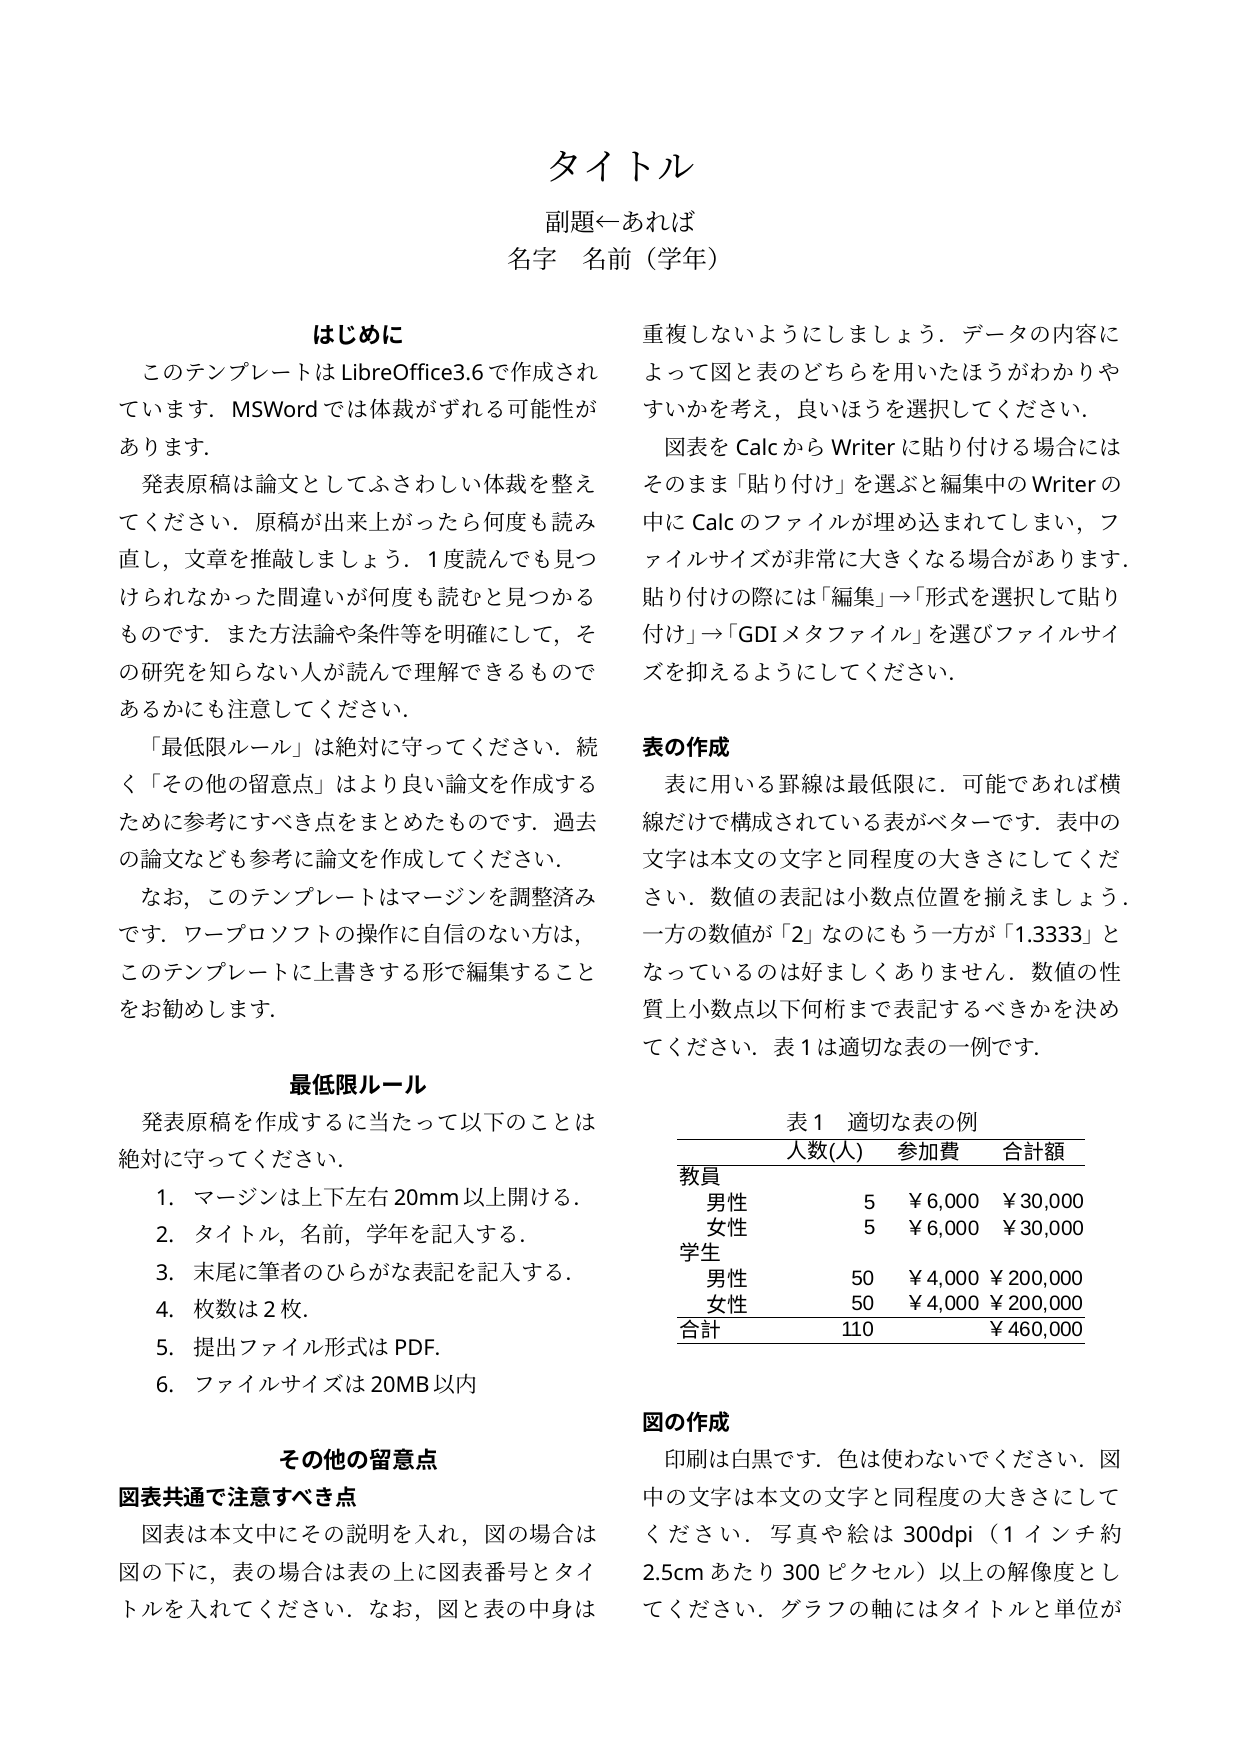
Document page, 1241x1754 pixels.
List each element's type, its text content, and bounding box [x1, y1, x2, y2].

text タイトル [118, 127, 1122, 202]
text 発表原稿は論文としてふさわしい体裁を整えてください．原稿が出来上がったら何度も読み直し，文章を推敲しましょう．1度読んでも見つけられなかった間違いが何度も読むと見つかるものです．また方法論や条件等を明確にして，その研究を知らない人が読んで理解できるものであるかにも注意してください． [118, 464, 598, 727]
text 重複しないようにしましょう．データの内容によって図と表のどちらを用いたほうがわかりやすいかを考え，良いほうを選択してください． [642, 314, 1122, 427]
text 名字 名前（学年） [118, 239, 1122, 277]
text 表に用いる罫線は最低限に．可能であれば横線だけで構成されている表がベターです．表中の文字は本文の文字と同程度の大きさにしてください．数値の表記は小数点位置を揃えましょう．一方の数値が「2」なのにもう一方が「1.3333」となっているのは好ましくありません．数値の性質上小数点以下何桁まで表記するべきかを決めてください．表1は適切な表の一例です． [642, 764, 1122, 1064]
text 最低限ルール [118, 1064, 598, 1102]
text 印刷は白黒です．色は使わないでください．図中の文字は本文の文字と同程度の大きさにしてください．写真や絵は300dpi（1インチ約2.5cmあたり300ピクセル）以上の解像度としてください．グラフの軸にはタイトルと単位が [642, 1439, 1122, 1627]
text 図表共通で注意すべき点 [118, 1477, 598, 1514]
text 図表をCalcからWriterに貼り付ける場合にはそのまま「貼り付け」を選ぶと編集中のWriterの中にCalcのファイルが埋め込まれてしまい，ファイルサイズが非常に大きくなる場合があります．貼り付けの際には「編集」→「形式を選択して貼り付け」→「GDIメタファイル」を選びファイルサイズを抑えるようにしてください． [642, 427, 1122, 689]
text 表の作成 [642, 727, 1122, 764]
list マージンは上下左右20mm以上開ける． [156, 1177, 598, 1214]
text 図の作成 [642, 1402, 1122, 1439]
text その他の留意点 [118, 1439, 598, 1477]
text 発表原稿を作成するに当たって以下のことは絶対に守ってください． [118, 1102, 598, 1177]
text 表1 適切な表の例 [642, 1102, 1122, 1139]
text 図表は本文中にその説明を入れ，図の場合は図の下に，表の場合は表の上に図表番号とタイトルを入れてください．なお，図と表の中身は [118, 1514, 598, 1627]
text はじめに [118, 314, 598, 352]
text このテンプレートはLibreOffice3.6で作成されています．MSWordでは体裁がずれる可能性があります． [118, 352, 598, 464]
list ファイルサイズは20MB以内 [156, 1364, 598, 1402]
text なお，このテンプレートはマージンを調整済みです．ワープロソフトの操作に自信のない方は，このテンプレートに上書きする形で編集することをお勧めします． [118, 877, 598, 1027]
text 副題←あれば [118, 202, 1122, 239]
list 末尾に筆者のひらがな表記を記入する． [156, 1252, 598, 1289]
list タイトル，名前，学年を記入する． [156, 1214, 598, 1252]
list 提出ファイル形式はPDF． [156, 1327, 598, 1364]
list 枚数は2枚． [156, 1289, 598, 1327]
text 「最低限ルール」は絶対に守ってください．続く「その他の留意点」はより良い論文を作成するために参考にすべき点をまとめたものです．過去の論文なども参考に論文を作成してください． [118, 727, 598, 877]
